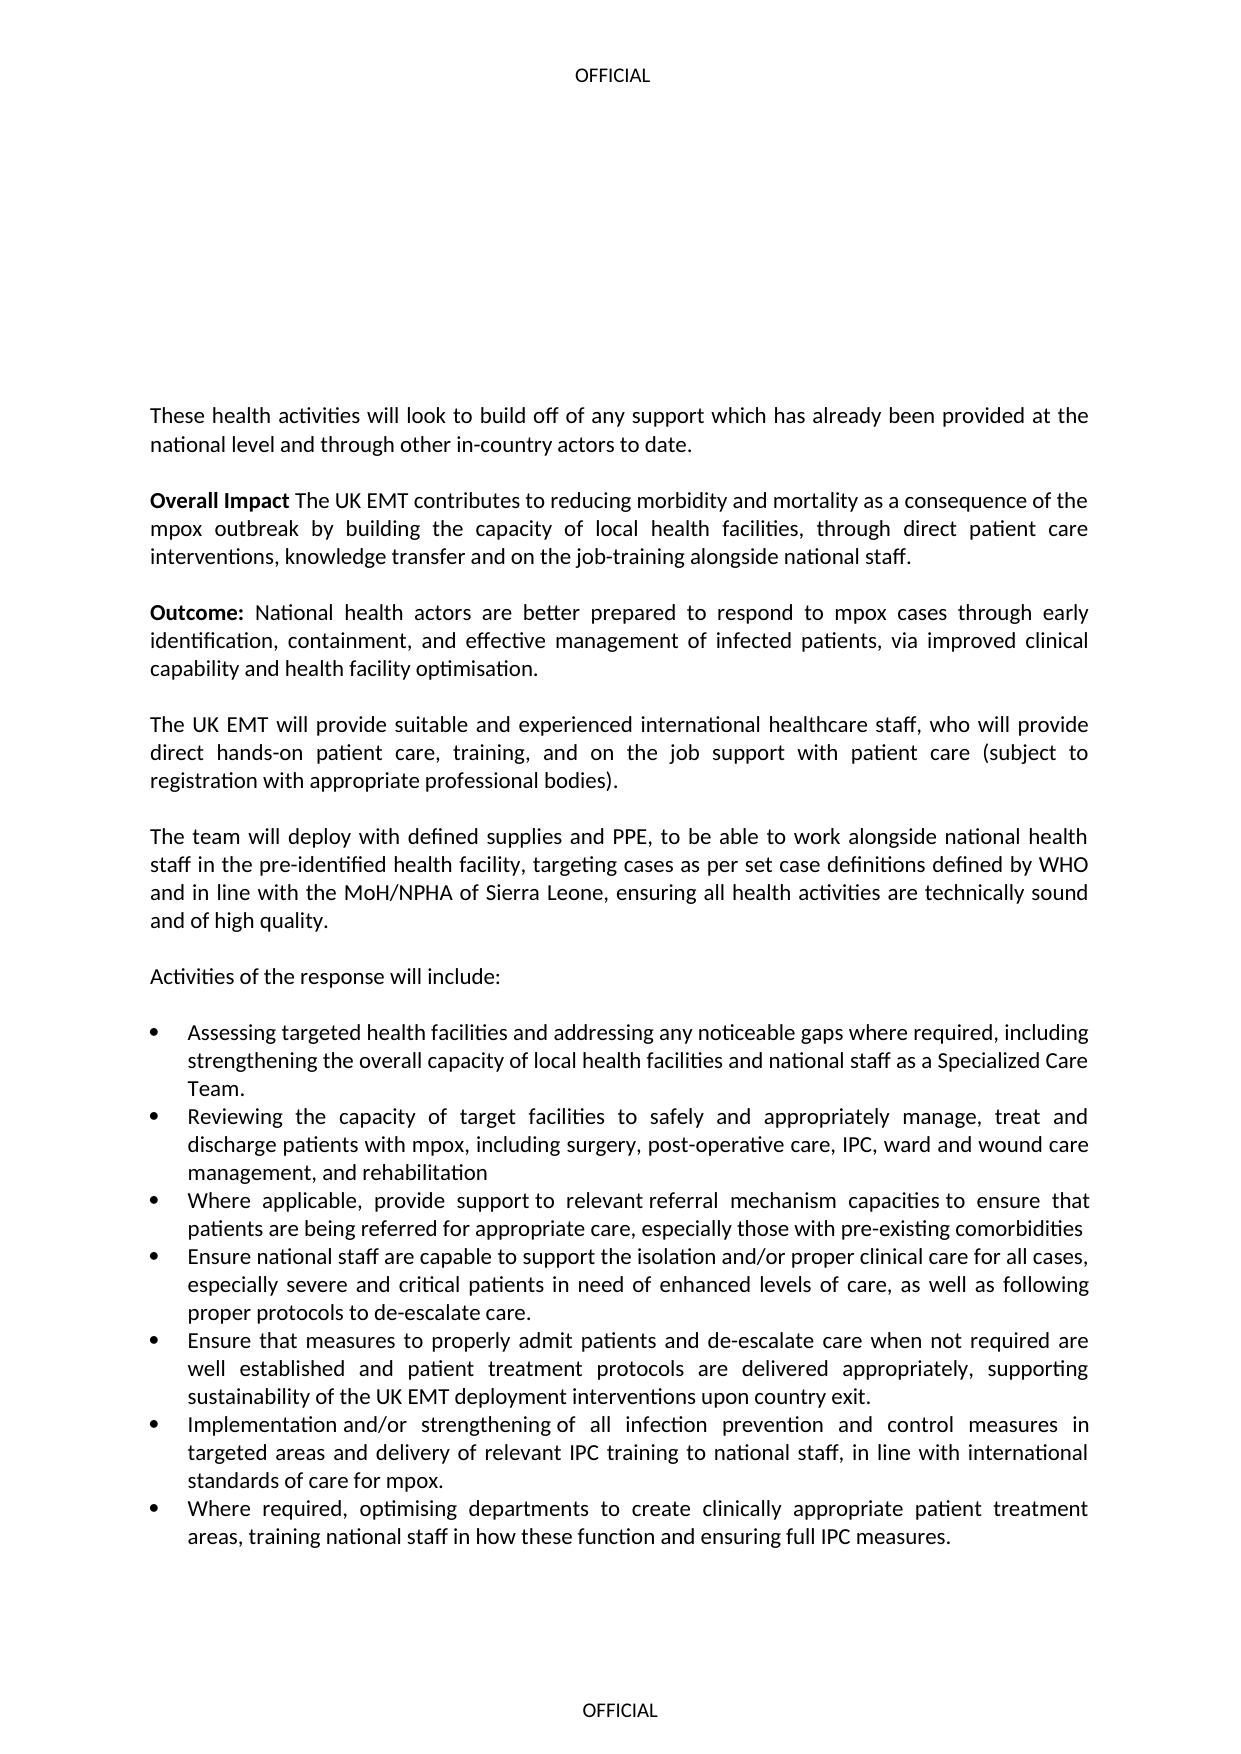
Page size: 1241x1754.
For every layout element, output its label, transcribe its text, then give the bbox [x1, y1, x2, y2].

text The team will deploy with defined supplies and PPE, to be able to work alongside national health staff in the pre-identified health facility, targeting cases as per set case definitions defined by WHO and in line with the MoH/NPHA of Sierra Leone, ensuring all health activities are technically sound and of high quality. [150, 822, 1090, 934]
list Implementation and/or strengthening of all infection prevention and control measures in targeted areas and delivery of relevant IPC training to national staff, in line with international standards of care for mpox. [150, 1410, 1090, 1494]
list Reviewing the capacity of target facilities to safely and appropriately manage, treat and discharge patients with mpox, including surgery, post-operative care, IPC, ward and wound care management, and rehabilitation [150, 1102, 1090, 1186]
text These health activities will look to build off of any support which has already been provided at the national level and through other in-country actors to date. [150, 402, 1090, 458]
text Overall Impact The UK EMT contributes to reducing morbidity and mortality as a consequence of the mpox outbreak by building the capacity of local health facilities, through direct patient care interventions, knowledge transfer and on the job-training alongside national staff. [150, 486, 1090, 570]
text Activities of the response will include: [150, 962, 1090, 990]
text The UK EMT will provide suitable and experienced international healthcare staff, who will provide direct hands-on patient care, training, and on the job support with patient care (subject to registration with appropriate professional bodies). [150, 710, 1090, 794]
list Ensure national staff are capable to support the isolation and/or proper clinical care for all cases, especially severe and critical patients in need of enhanced levels of care, as well as following proper protocols to de-escalate care. [150, 1242, 1090, 1326]
list Ensure that measures to properly admit patients and de-escalate care when not required are well established and patient treatment protocols are delivered appropriately, supporting sustainability of the UK EMT deployment interventions upon country exit. [150, 1326, 1090, 1410]
text Outcome: National health actors are better prepared to respond to mpox cases through early identification, containment, and effective management of infected patients, via improved clinical capability and health facility optimisation. [150, 598, 1090, 682]
list Assessing targeted health facilities and addressing any noticeable gaps where required, including strengthening the overall capacity of local health facilities and national staff as a Specialized Care Team. [150, 1018, 1090, 1102]
list Where required, optimising departments to create clinically appropriate patient treatment areas, training national staff in how these function and ensuring full IPC measures. [150, 1494, 1090, 1551]
list Where applicable, provide support to relevant referral mechanism capacities to ensure that patients are being referred for appropriate care, especially those with pre-existing comorbidities [150, 1186, 1090, 1242]
